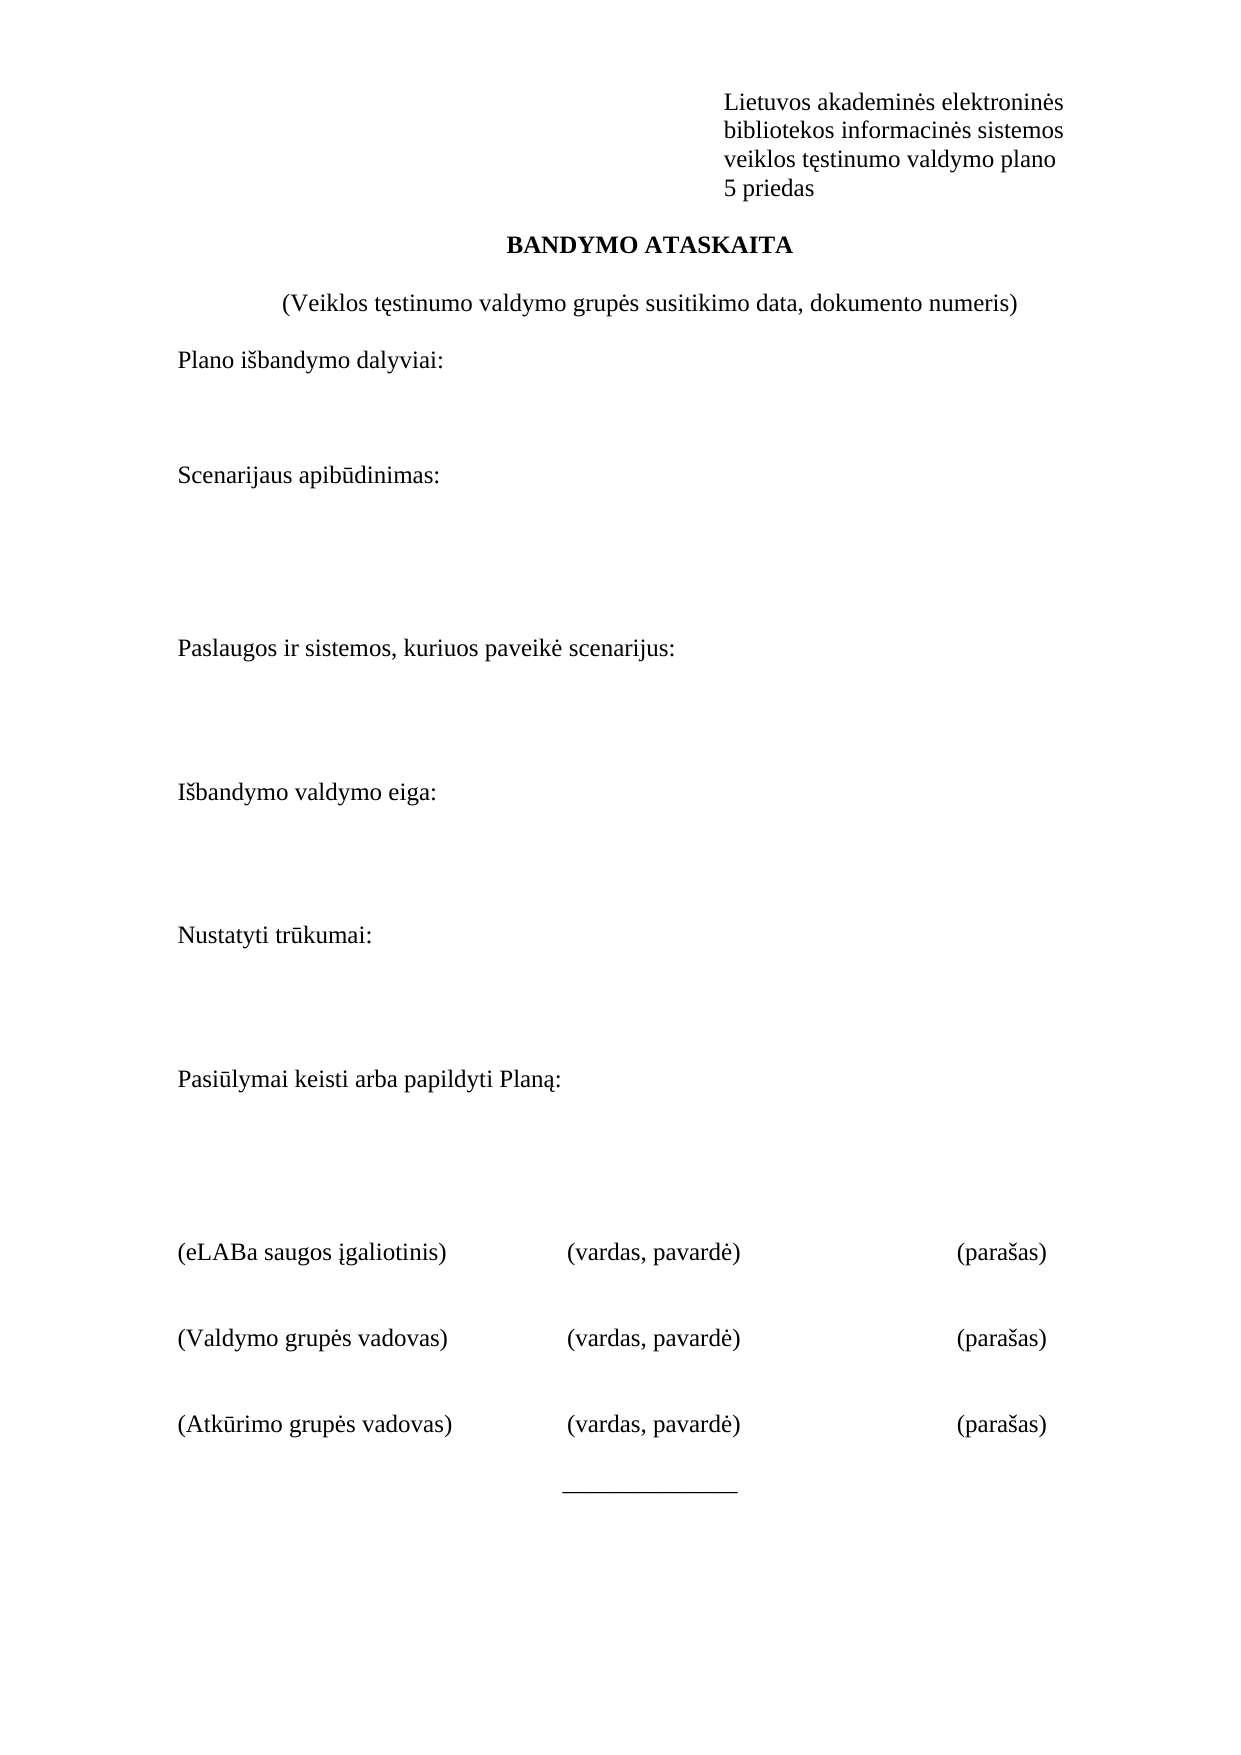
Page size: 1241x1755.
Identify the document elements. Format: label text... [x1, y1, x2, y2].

text Išbandymo valdymo eiga: [177, 777, 1122, 806]
text BANDYMO ATASKAITA [177, 231, 1122, 259]
text (Valdymo grupės vadovas) (vardas, pavardė) (parašas) [177, 1323, 1122, 1352]
text veiklos tęstinumo valdymo plano [177, 144, 1122, 173]
text Lietuvos akademinės elektroninės [177, 87, 1122, 116]
text 5 priedas [177, 173, 1122, 202]
text ______________ [177, 1467, 1122, 1496]
text Nustatyti trūkumai: [177, 921, 1122, 949]
text bibliotekos informacinės sistemos [177, 116, 1122, 144]
text Pasiūlymai keisti arba papildyti Planą: [177, 1064, 1122, 1093]
text (Veiklos tęstinumo valdymo grupės susitikimo data, dokumento numeris) [177, 288, 1122, 317]
text (eLABa saugos įgaliotinis) (vardas, pavardė) (parašas) [177, 1237, 1122, 1266]
text Scenarijaus apibūdinimas: [177, 461, 1122, 489]
text Paslaugos ir sistemos, kuriuos paveikė scenarijus: [177, 633, 1122, 662]
text (Atkūrimo grupės vadovas) (vardas, pavardė) (parašas) [177, 1409, 1122, 1438]
text Plano išbandymo dalyviai: [177, 346, 1122, 374]
